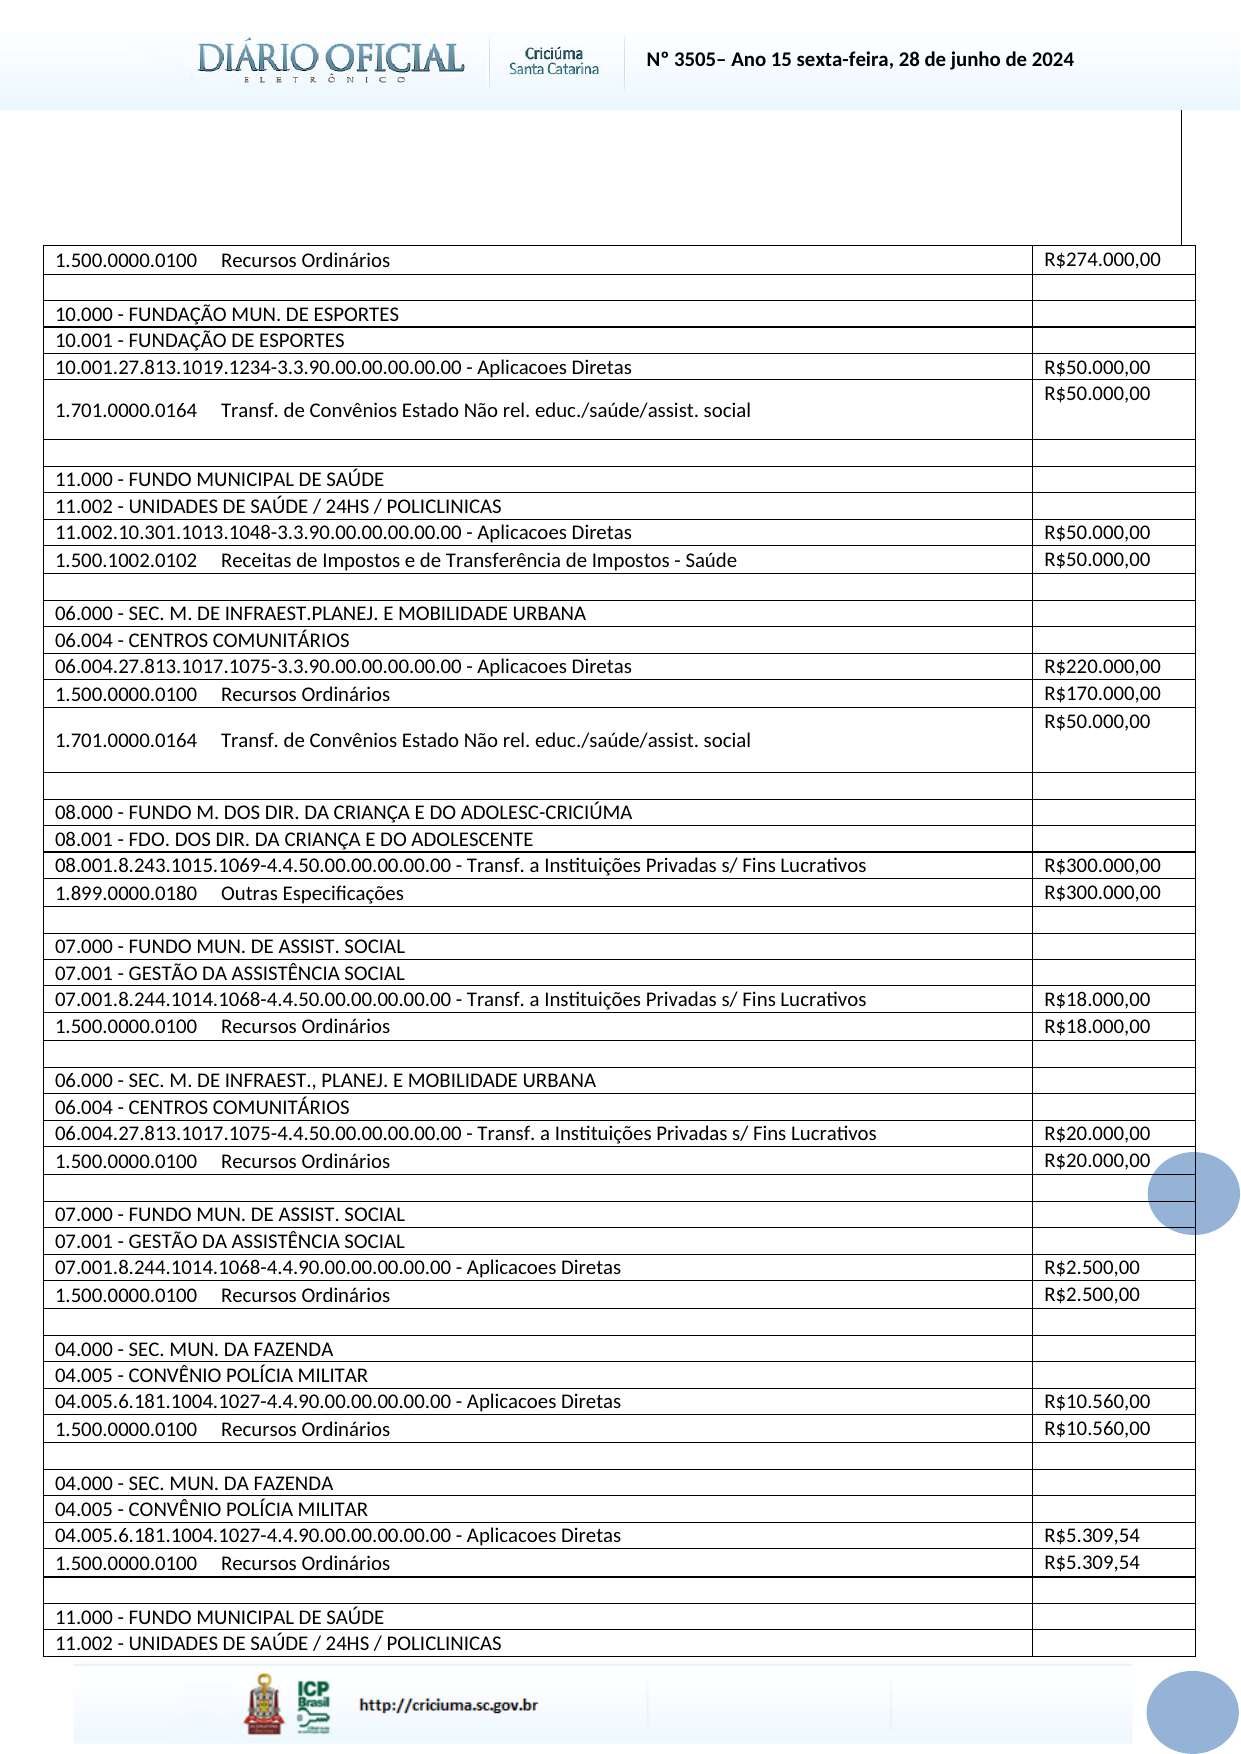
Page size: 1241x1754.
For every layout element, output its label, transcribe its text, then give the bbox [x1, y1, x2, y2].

table_cell [44, 246, 55, 273]
table_cell [800, 1415, 1032, 1442]
table_cell [44, 1147, 55, 1174]
table_cell [44, 879, 55, 906]
table_cell [44, 1175, 1032, 1201]
table_cell R$50.000,00 [1033, 354, 1195, 379]
table_cell R$18.000,00 [1033, 1013, 1195, 1040]
table_cell [1033, 1443, 1195, 1469]
table_cell [1033, 1630, 1195, 1656]
table_cell [1033, 1094, 1195, 1119]
table_cell R$2.500,00 [1033, 1255, 1195, 1280]
table_cell [1033, 275, 1195, 300]
table_header 1.899.0000.0180 [55, 879, 221, 906]
table_cell [44, 275, 1032, 300]
table_cell [800, 879, 1032, 906]
table_cell 10.001 - FUNDAÇÃO DE ESPORTES [44, 328, 1032, 353]
table_header Receitas de Impostos e de Transferência de Impostos - Saúde [221, 546, 800, 573]
table_cell 06.000 - SEC. M. DE INFRAEST.PLANEJ. E MOBILIDADE URBANA [44, 601, 1032, 626]
table_cell 04.005 - CONVÊNIO POLÍCIA MILITAR [44, 1496, 1032, 1522]
table_cell 11.002 - UNIDADES DE SAÚDE / 24HS / POLICLINICAS [44, 1630, 1032, 1656]
table_cell [1033, 1309, 1195, 1335]
table_cell [800, 380, 1032, 439]
table_header 1.500.1002.0102 [55, 546, 221, 573]
table_cell [1033, 1578, 1195, 1603]
table_cell 11.000 - FUNDO MUNICIPAL DE SAÚDE [44, 1604, 1032, 1629]
table_cell [1033, 301, 1195, 326]
table_cell 07.001 - GESTÃO DA ASSISTÊNCIA SOCIAL [44, 1228, 1032, 1253]
table_cell [800, 246, 1032, 273]
table_cell 07.001 - GESTÃO DA ASSISTÊNCIA SOCIAL [44, 960, 1032, 985]
table_cell R$10.560,00 [1033, 1389, 1195, 1414]
table_cell R$50.000,00 [1033, 708, 1195, 772]
table_cell [1033, 493, 1195, 518]
table_cell [1033, 907, 1195, 932]
table_cell [1033, 934, 1195, 959]
table_cell 06.004.27.813.1017.1075-3.3.90.00.00.00.00.00 - Aplicacoes Diretas [44, 654, 1032, 679]
table_cell [800, 708, 1032, 772]
table_cell [44, 440, 1032, 466]
table_cell [1033, 1202, 1165, 1227]
table_cell 07.001.8.244.1014.1068-4.4.50.00.00.00.00.00 - Transf. a Instituições Privadas s/ Fins Lucrativos [44, 986, 1032, 1012]
table_cell 07.000 - FUNDO MUN. DE ASSIST. SOCIAL [44, 934, 1032, 959]
table_header Recursos Ordinários [221, 1549, 800, 1576]
table_cell R$50.000,00 [1033, 380, 1195, 439]
table_header Recursos Ordinários [221, 1415, 800, 1442]
table_cell R$18.000,00 [1033, 986, 1195, 1012]
table_cell [44, 773, 1032, 798]
table_cell R$50.000,00 [1033, 546, 1195, 573]
table_cell [1033, 328, 1195, 353]
table_header 1.500.0000.0100 [55, 1549, 221, 1576]
table_cell 08.000 - FUNDO M. DOS DIR. DA CRIANÇA E DO ADOLESC-CRICIÚMA [44, 800, 1032, 825]
table_cell [44, 680, 55, 707]
table_cell [44, 1041, 1032, 1067]
table_header Recursos Ordinários [221, 1281, 800, 1308]
table_header Recursos Ordinários [221, 680, 800, 707]
table_cell [800, 680, 1032, 707]
table_cell R$300.000,00 [1033, 853, 1195, 878]
table_cell R$274.000,00 [1033, 246, 1195, 273]
table_cell [1033, 773, 1195, 798]
table_cell [44, 574, 1032, 599]
table_cell [1033, 1336, 1195, 1361]
table_cell [1033, 1041, 1195, 1067]
table_cell 08.001 - FDO. DOS DIR. DA CRIANÇA E DO ADOLESCENTE [44, 826, 1032, 851]
table_cell R$300.000,00 [1033, 879, 1195, 906]
table_header Recursos Ordinários [221, 1147, 800, 1174]
table_cell 06.000 - SEC. M. DE INFRAEST., PLANEJ. E MOBILIDADE URBANA [44, 1068, 1032, 1093]
table_cell 06.004 - CENTROS COMUNITÁRIOS [44, 1094, 1032, 1119]
table_cell 08.001.8.243.1015.1069-4.4.50.00.00.00.00.00 - Transf. a Instituições Privadas s/ Fins Lucrativos [44, 853, 1032, 878]
table_cell 07.000 - FUNDO MUN. DE ASSIST. SOCIAL [44, 1202, 1032, 1227]
table_header 1.701.0000.0164 [55, 708, 221, 772]
table_header Recursos Ordinários [221, 246, 800, 273]
table_cell [1033, 1470, 1195, 1495]
table_header Outras Especificações [221, 879, 800, 906]
table_cell 04.005.6.181.1004.1027-4.4.90.00.00.00.00.00 - Aplicacoes Diretas [44, 1389, 1032, 1414]
table_cell [1033, 1068, 1195, 1093]
table_cell 11.000 - FUNDO MUNICIPAL DE SAÚDE [44, 467, 1032, 492]
table_cell [44, 1415, 55, 1442]
table_cell [44, 1013, 55, 1040]
table_cell [1033, 960, 1195, 985]
table_cell 06.004 - CENTROS COMUNITÁRIOS [44, 627, 1032, 652]
table_header Transf. de Convênios Estado Não rel. educ./saúde/assist. social [221, 708, 800, 772]
table_cell [44, 1549, 55, 1576]
table_cell 10.000 - FUNDAÇÃO MUN. DE ESPORTES [44, 301, 1032, 326]
table_cell [1033, 467, 1195, 492]
table_header 1.500.0000.0100 [55, 1415, 221, 1442]
table_cell [1033, 601, 1195, 626]
table_cell [44, 1578, 1032, 1603]
table_cell [1033, 800, 1195, 825]
table_cell R$20.000,00 [1033, 1147, 1195, 1174]
table_header 1.500.0000.0100 [55, 680, 221, 707]
table_cell 04.005.6.181.1004.1027-4.4.90.00.00.00.00.00 - Aplicacoes Diretas [44, 1523, 1032, 1548]
table_cell [1033, 1604, 1195, 1629]
table_cell [1033, 1175, 1152, 1201]
table_cell R$5.309,54 [1033, 1523, 1195, 1548]
table_cell 06.004.27.813.1017.1075-4.4.50.00.00.00.00.00 - Transf. a Instituições Privadas s/ Fins Lucrativos [44, 1121, 1032, 1146]
table_cell 10.001.27.813.1019.1234-3.3.90.00.00.00.00.00 - Aplicacoes Diretas [44, 354, 1032, 379]
table_cell R$2.500,00 [1033, 1281, 1195, 1308]
table_cell [800, 1013, 1032, 1040]
table_header 1.500.0000.0100 [55, 1147, 221, 1174]
table_cell [1033, 440, 1195, 466]
table_cell 11.002 - UNIDADES DE SAÚDE / 24HS / POLICLINICAS [44, 493, 1032, 518]
table_cell [1033, 627, 1195, 652]
table_cell [1033, 1496, 1195, 1522]
table_cell R$50.000,00 [1033, 520, 1195, 545]
table_cell 04.005 - CONVÊNIO POLÍCIA MILITAR [44, 1362, 1032, 1388]
table_cell R$20.000,00 [1033, 1121, 1195, 1146]
table_cell [800, 546, 1032, 573]
table_cell [44, 1443, 1032, 1469]
table_cell R$220.000,00 [1033, 654, 1195, 679]
table_header 1.701.0000.0164 [55, 380, 221, 439]
table_header Transf. de Convênios Estado Não rel. educ./saúde/assist. social [221, 380, 800, 439]
table_cell [1033, 826, 1195, 851]
table_cell [1033, 574, 1195, 599]
table_cell [800, 1281, 1032, 1308]
table_cell R$170.000,00 [1033, 680, 1195, 707]
table_cell [44, 1309, 1032, 1335]
table_cell [1033, 1362, 1195, 1388]
table_cell 04.000 - SEC. MUN. DA FAZENDA [44, 1470, 1032, 1495]
table_header Recursos Ordinários [221, 1013, 800, 1040]
table_cell [1033, 1228, 1195, 1253]
table_cell [44, 546, 55, 573]
table_cell 07.001.8.244.1014.1068-4.4.90.00.00.00.00.00 - Aplicacoes Diretas [44, 1255, 1032, 1280]
table_cell 04.000 - SEC. MUN. DA FAZENDA [44, 1336, 1032, 1361]
table_cell [44, 380, 55, 439]
table_header 1.500.0000.0100 [55, 1281, 221, 1308]
table_cell [44, 1281, 55, 1308]
table_cell 11.002.10.301.1013.1048-3.3.90.00.00.00.00.00 - Aplicacoes Diretas [44, 520, 1032, 545]
table_cell [44, 907, 1032, 932]
table_header 1.500.0000.0100 [55, 1013, 221, 1040]
table_cell [800, 1147, 1032, 1174]
table_cell R$5.309,54 [1033, 1549, 1195, 1576]
table_header 1.500.0000.0100 [55, 246, 221, 273]
table_cell R$10.560,00 [1033, 1415, 1195, 1442]
table_cell [44, 708, 55, 772]
table_cell [800, 1549, 1032, 1576]
